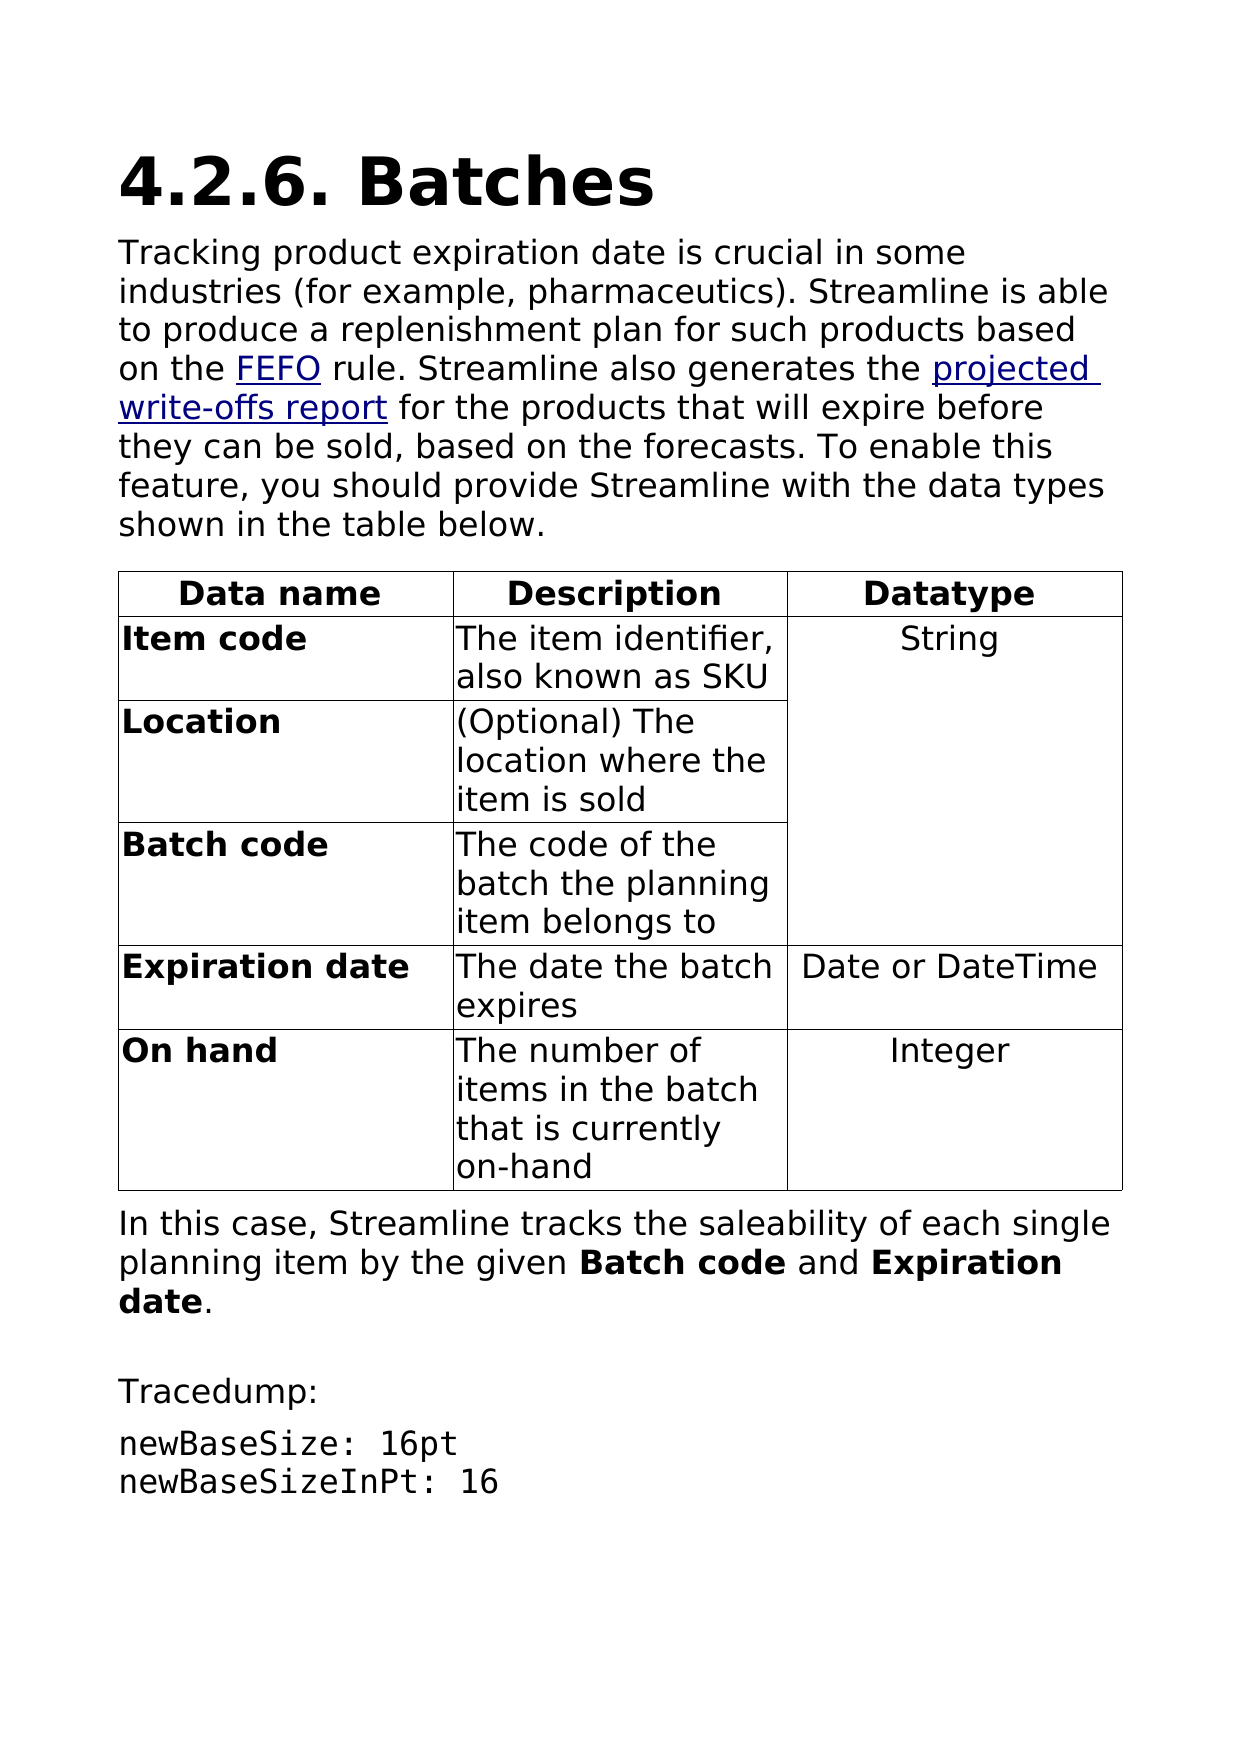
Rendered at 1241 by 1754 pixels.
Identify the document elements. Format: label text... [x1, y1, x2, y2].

table_cell Expiration date [119, 946, 453, 1028]
table_cell The code of the batch the planning item belongs to [454, 823, 787, 945]
table_header Description [454, 572, 787, 616]
text Tracking product expiration date is crucial in some industries (for example, pharmaceutics). Streamline is able to produce a replenishment plan for such products based on the FEFO rule. Streamline also generates the projected write-offs report for the products that will expire before they can be sold, based on the forecasts. To enable this feature, you should provide Streamline with the data types shown in the table below. [118, 233, 1122, 544]
table_cell Batch code [119, 823, 453, 945]
text Tracedump: [118, 1334, 1122, 1411]
table_cell (Optional) The location where the item is sold [454, 701, 787, 822]
table_cell The item identifier, also known as SKU [454, 617, 787, 700]
text newBaseSize: 16pt newBaseSizeInPt: 16 [118, 1424, 1122, 1502]
table_cell String [788, 617, 1122, 945]
subtitle 4.2.6. Batches [118, 143, 1122, 221]
table_header Data name [119, 572, 453, 616]
table_header Datatype [788, 572, 1122, 616]
table_cell The date the batch expires [454, 946, 787, 1028]
table_cell Item code [119, 617, 453, 700]
text In this case, Streamline tracks the saleability of each single planning item by the given Batch code and Expiration date. [118, 1205, 1122, 1321]
table_cell The number of items in the batch that is currently on-hand [454, 1030, 787, 1190]
table_cell Date or DateTime [788, 946, 1122, 1028]
table_cell On hand [119, 1030, 453, 1190]
table_cell Location [119, 701, 453, 822]
table_cell Integer [788, 1030, 1122, 1190]
